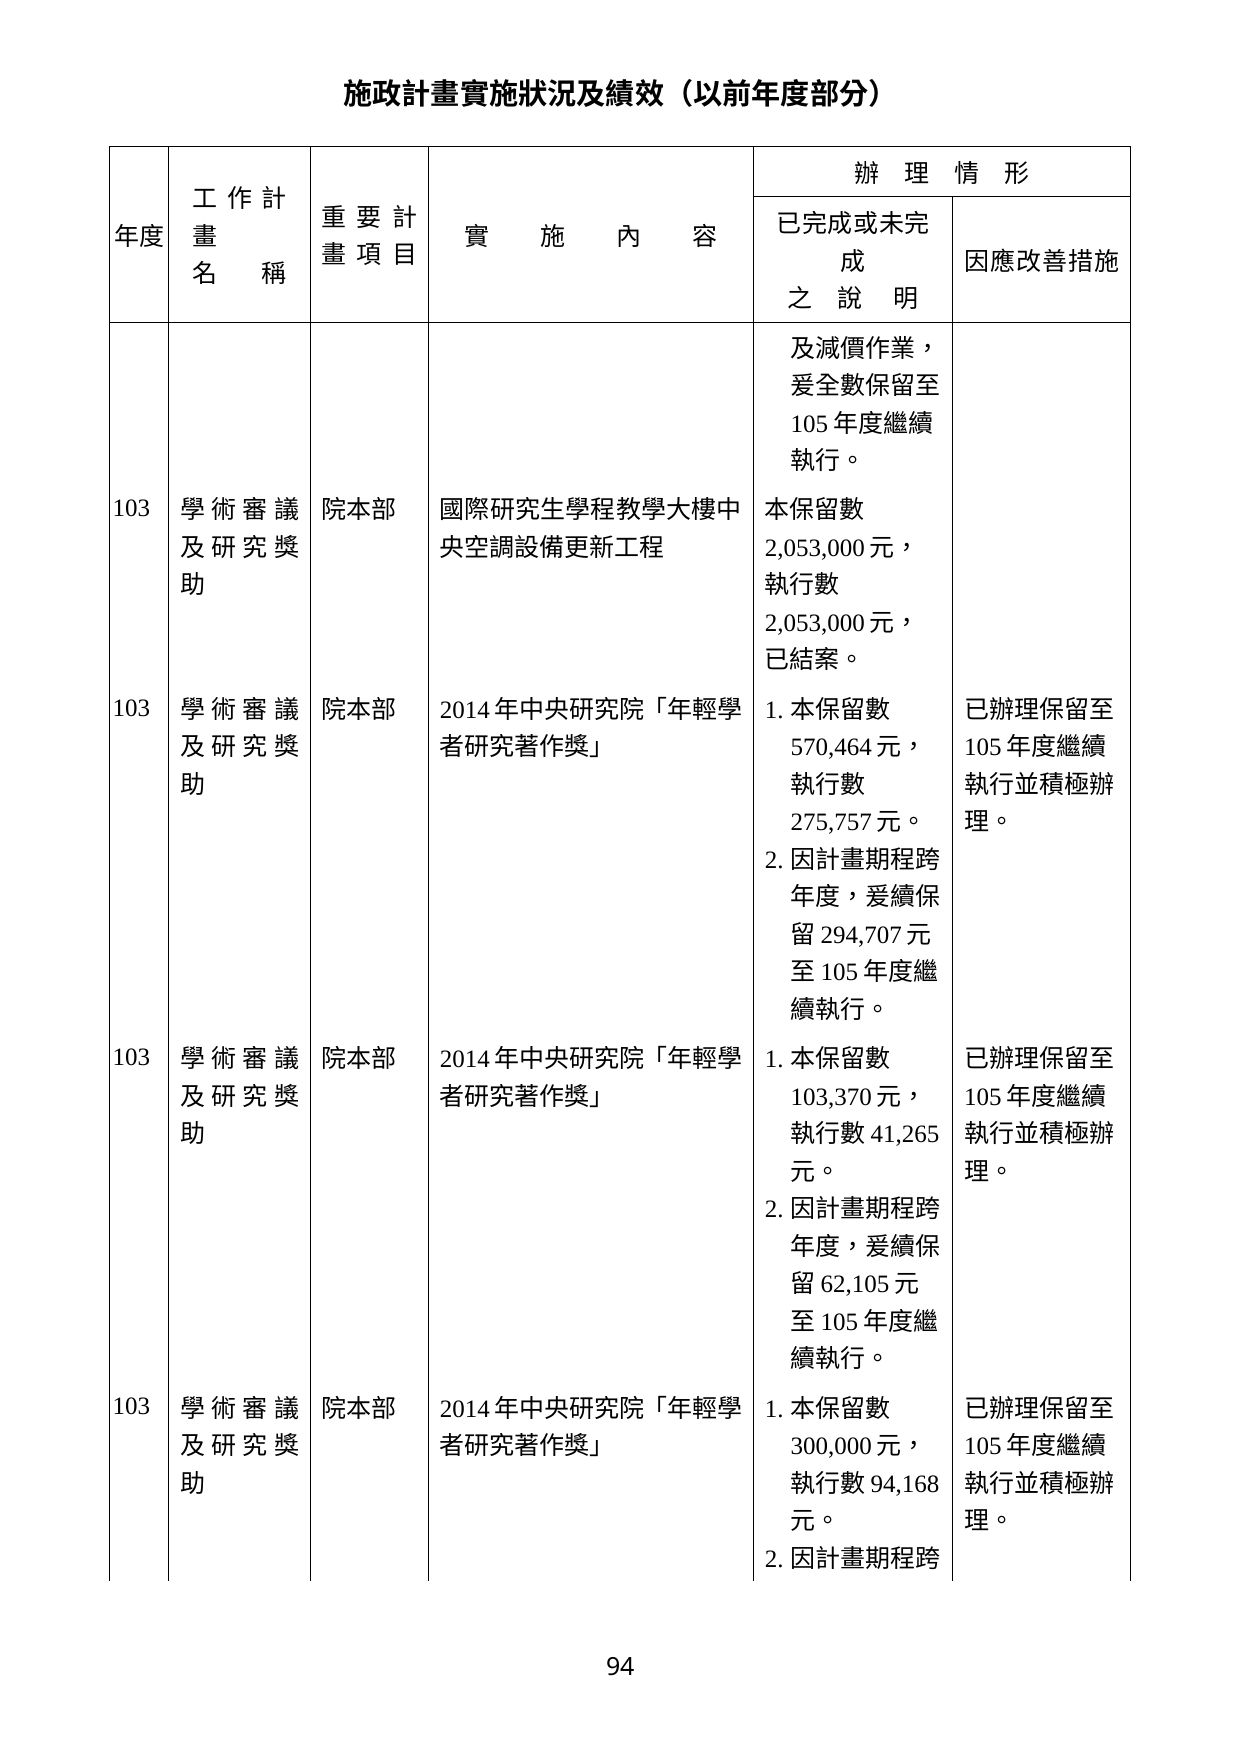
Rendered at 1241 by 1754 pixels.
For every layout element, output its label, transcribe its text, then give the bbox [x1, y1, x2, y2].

table_cell [953, 323, 1130, 483]
table_cell 103 [110, 1382, 168, 1581]
table_cell 國際研究生學程教學大樓中央空調設備更新工程 [429, 484, 753, 683]
table_cell 本保留數300,000元，執行數94,168元。 因計畫期程跨年度，爰續保留205,832元至105年度繼續執行。 [754, 1382, 952, 1581]
table_cell 本保留數2,053,000元，執行數2,053,000元，已結案。 [754, 484, 952, 683]
table_cell 103 [110, 484, 168, 683]
table_cell 學術審議及研究獎助 [169, 683, 310, 1032]
table_cell 本保留數103,370元，執行數41,265元。 因計畫期程跨年度，爰續保留62,105元至105年度繼續執行。 [754, 1032, 952, 1382]
table_cell 院本部 [311, 683, 428, 1032]
table_cell 已辦理保留至105年度繼續執行並積極辦理。 [953, 1382, 1130, 1581]
table_cell 2014年中央研究院「年輕學者研究著作獎」 [429, 1382, 753, 1581]
table_cell [953, 484, 1130, 683]
table_header 辦理情形 [754, 147, 1130, 196]
table_cell 103 [110, 1032, 168, 1382]
table_header 年度 [110, 147, 168, 322]
table_cell 院本部 [311, 484, 428, 683]
table_cell 103 [110, 683, 168, 1032]
table_cell [169, 323, 310, 483]
table_cell 已完成或未完成 之 說 明 [754, 197, 952, 322]
table_cell 及減價作業，爰全數保留至105年度繼續執行。 [754, 323, 952, 483]
table_header 工作計畫 名稱 [169, 147, 310, 322]
table_cell 學術審議及研究獎助 [169, 1382, 310, 1581]
table_cell 院本部 [311, 1382, 428, 1581]
table_cell [429, 323, 753, 483]
table_cell 學術審議及研究獎助 [169, 1032, 310, 1382]
table_header 重要計畫項目 [311, 147, 428, 322]
table_header 實施內容 [429, 147, 753, 322]
table_cell 因應改善措施 [953, 197, 1130, 322]
table_cell [311, 323, 428, 483]
table_cell 2014年中央研究院「年輕學者研究著作獎」 [429, 683, 753, 1032]
table_cell 本保留數570,464元，執行數275,757元。 因計畫期程跨年度，爰續保留294,707元至105年度繼續執行。 [754, 683, 952, 1032]
table_cell 院本部 [311, 1032, 428, 1382]
table_cell 2014年中央研究院「年輕學者研究著作獎」 [429, 1032, 753, 1382]
table_cell 學術審議及研究獎助 [169, 484, 310, 683]
table_cell [110, 323, 168, 483]
table_cell 已辦理保留至105年度繼續執行並積極辦理。 [953, 1032, 1130, 1382]
table_cell 已辦理保留至105年度繼續執行並積極辦理。 [953, 683, 1130, 1032]
